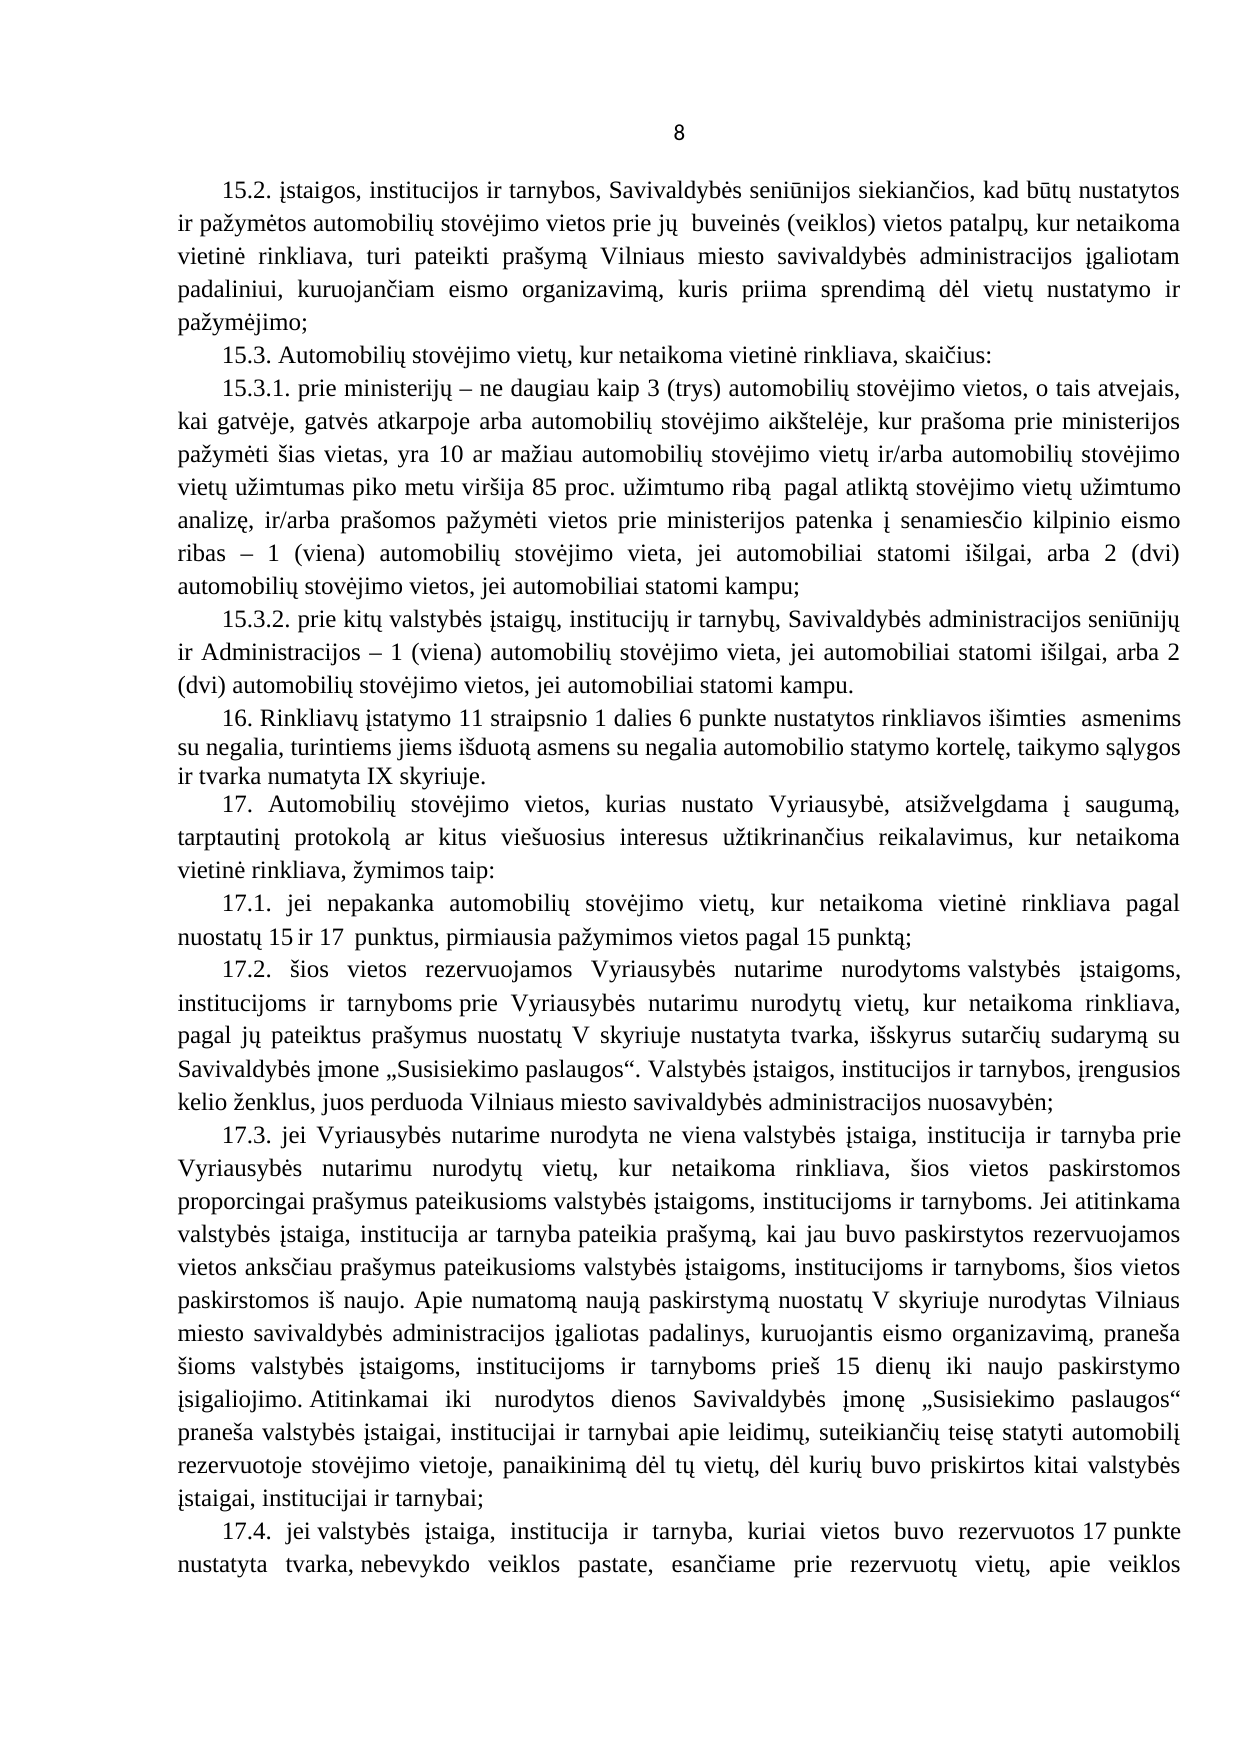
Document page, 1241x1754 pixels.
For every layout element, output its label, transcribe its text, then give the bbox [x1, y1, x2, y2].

text 17.3. jei Vyriausybės nutarime nurodyta ne viena valstybės įstaiga, institucija ir tarnyba prie Vyriausybės nutarimu nurodytų vietų, kur netaikoma rinkliava, šios vietos paskirstomos proporcingai prašymus pateikusioms valstybės įstaigoms, institucijoms ir tarnyboms. Jei atitinkama valstybės įstaiga, institucija ar tarnyba pateikia prašymą, kai jau buvo paskirstytos rezervuojamos vietos anksčiau prašymus pateikusioms valstybės įstaigoms, institucijoms ir tarnyboms, šios vietos paskirstomos iš naujo. Apie numatomą naują paskirstymą nuostatų V skyriuje nurodytas Vilniaus miesto savivaldybės administracijos įgaliotas padalinys, kuruojantis eismo organizavimą, praneša šioms valstybės įstaigoms, institucijoms ir tarnyboms prieš 15 dienų iki naujo paskirstymo įsigaliojimo. Atitinkamai iki nurodytos dienos Savivaldybės įmonę „Susisiekimo paslaugos“ praneša valstybės įstaigai, institucijai ir tarnybai apie leidimų, suteikiančių teisę statyti automobilį rezervuotoje stovėjimo vietoje, panaikinimą dėl tų vietų, dėl kurių buvo priskirtos kitai valstybės įstaigai, institucijai ir tarnybai; [177, 1120, 1181, 1512]
text 15.3.2. prie kitų valstybės įstaigų, institucijų ir tarnybų, Savivaldybės administracijos seniūnijų ir Administracijos – 1 (viena) automobilių stovėjimo vieta, jei automobiliai statomi išilgai, arba 2 (dvi) automobilių stovėjimo vietos, jei automobiliai statomi kampu. [177, 604, 1181, 699]
text 17.4. jei valstybės įstaiga, institucija ir tarnyba, kuriai vietos buvo rezervuotos 17 punkte nustatyta tvarka, nebevykdo veiklos pastate, esančiame prie rezervuotų vietų, apie veiklos [177, 1516, 1181, 1578]
text 16. Rinkliavų įstatymo 11 straipsnio 1 dalies 6 punkte nustatytos rinkliavos išimties asmenims su negalia, turintiems jiems išduotą asmens su negalia automobilio statymo kortelę, taikymo sąlygos ir tvarka numatyta IX skyriuje. [177, 703, 1181, 789]
text 15.3.1. prie ministerijų – ne daugiau kaip 3 (trys) automobilių stovėjimo vietos, o tais atvejais, kai gatvėje, gatvės atkarpoje arba automobilių stovėjimo aikštelėje, kur prašoma prie ministerijos pažymėti šias vietas, yra 10 ar mažiau automobilių stovėjimo vietų ir/arba automobilių stovėjimo vietų užimtumas piko metu viršija 85 proc. užimtumo ribą pagal atliktą stovėjimo vietų užimtumo analizę, ir/arba prašomos pažymėti vietos prie ministerijos patenka į senamiesčio kilpinio eismo ribas – 1 (viena) automobilių stovėjimo vieta, jei automobiliai statomi išilgai, arba 2 (dvi) automobilių stovėjimo vietos, jei automobiliai statomi kampu; [177, 373, 1181, 600]
text 17. Automobilių stovėjimo vietos, kurias nustato Vyriausybė, atsižvelgdama į saugumą, tarptautinį protokolą ar kitus viešuosius interesus užtikrinančius reikalavimus, kur netaikoma vietinė rinkliava, žymimos taip: [177, 789, 1181, 884]
text 17.1. jei nepakanka automobilių stovėjimo vietų, kur netaikoma vietinė rinkliava pagal nuostatų 15 ir 17 punktus, pirmiausia pažymimos vietos pagal 15 punktą; [177, 888, 1181, 950]
text 15.2. įstaigos, institucijos ir tarnybos, Savivaldybės seniūnijos siekiančios, kad būtų nustatytos ir pažymėtos automobilių stovėjimo vietos prie jų buveinės (veiklos) vietos patalpų, kur netaikoma vietinė rinkliava, turi pateikti prašymą Vilniaus miesto savivaldybės administracijos įgaliotam padaliniui, kuruojančiam eismo organizavimą, kuris priima sprendimą dėl vietų nustatymo ir pažymėjimo; [177, 175, 1181, 336]
text 15.3. Automobilių stovėjimo vietų, kur netaikoma vietinė rinkliava, skaičius: [177, 340, 1181, 369]
text 17.2. šios vietos rezervuojamos Vyriausybės nutarime nurodytoms valstybės įstaigoms, institucijoms ir tarnyboms prie Vyriausybės nutarimu nurodytų vietų, kur netaikoma rinkliava, pagal jų pateiktus prašymus nuostatų V skyriuje nustatyta tvarka, išskyrus sutarčių sudarymą su Savivaldybės įmone „Susisiekimo paslaugos“. Valstybės įstaigos, institucijos ir tarnybos, įrengusios kelio ženklus, juos perduoda Vilniaus miesto savivaldybės administracijos nuosavybėn; [177, 954, 1181, 1115]
